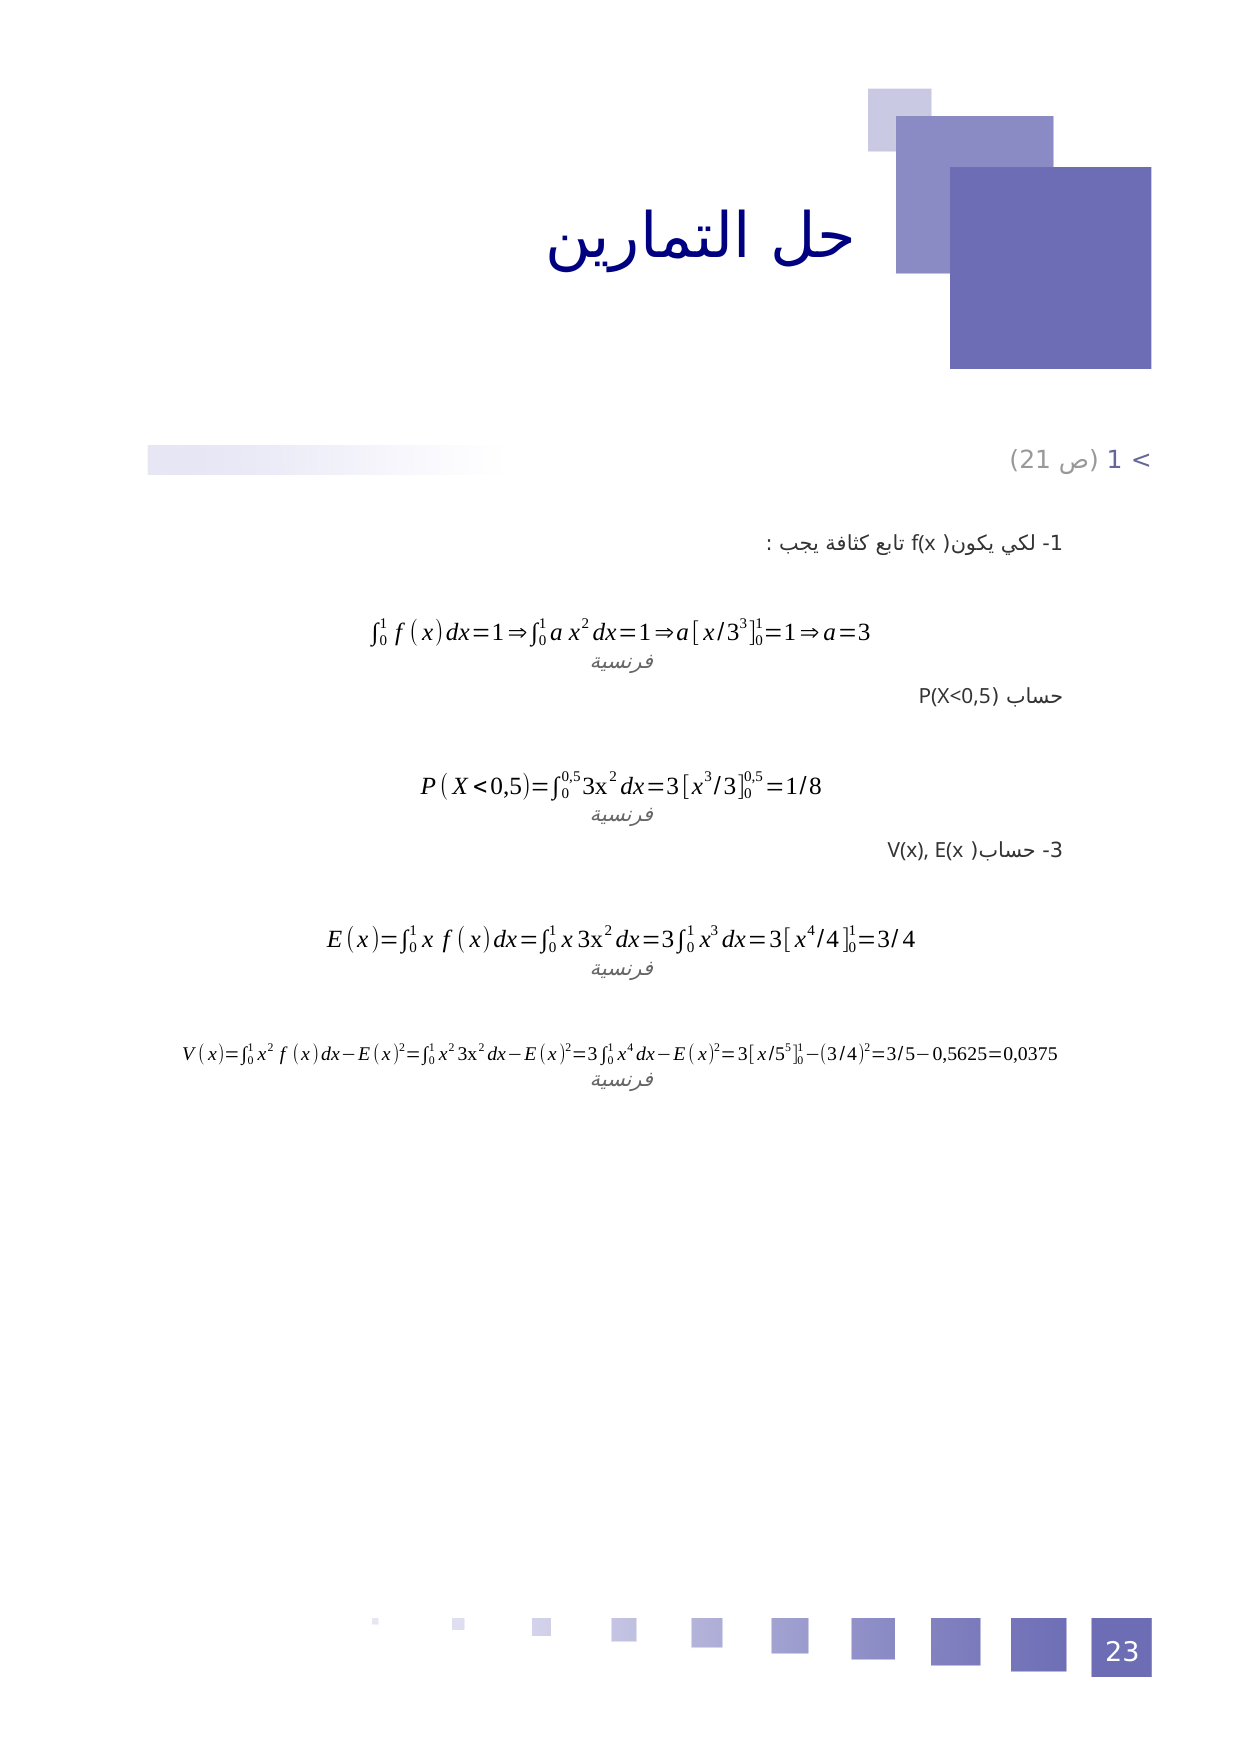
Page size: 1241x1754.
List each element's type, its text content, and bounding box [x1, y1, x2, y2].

picture [351, 88, 1152, 445]
text 1- لكي يكون( f(x تابع كثافة يجب : [177, 528, 1063, 557]
title فرنسية [177, 649, 1063, 673]
title فرنسية [177, 956, 1063, 980]
title حل التمارين [213, 199, 856, 272]
title > 1 (ص 25) [148, 445, 1152, 474]
picture [351, 474, 1152, 889]
text حساب (P(X<0,5 [177, 682, 1063, 710]
title فرنسية [177, 1067, 1063, 1092]
picture [177, 1618, 1152, 1677]
title فرنسية [177, 802, 1063, 827]
text 3- حساب( V(x), E(x [177, 835, 1063, 863]
